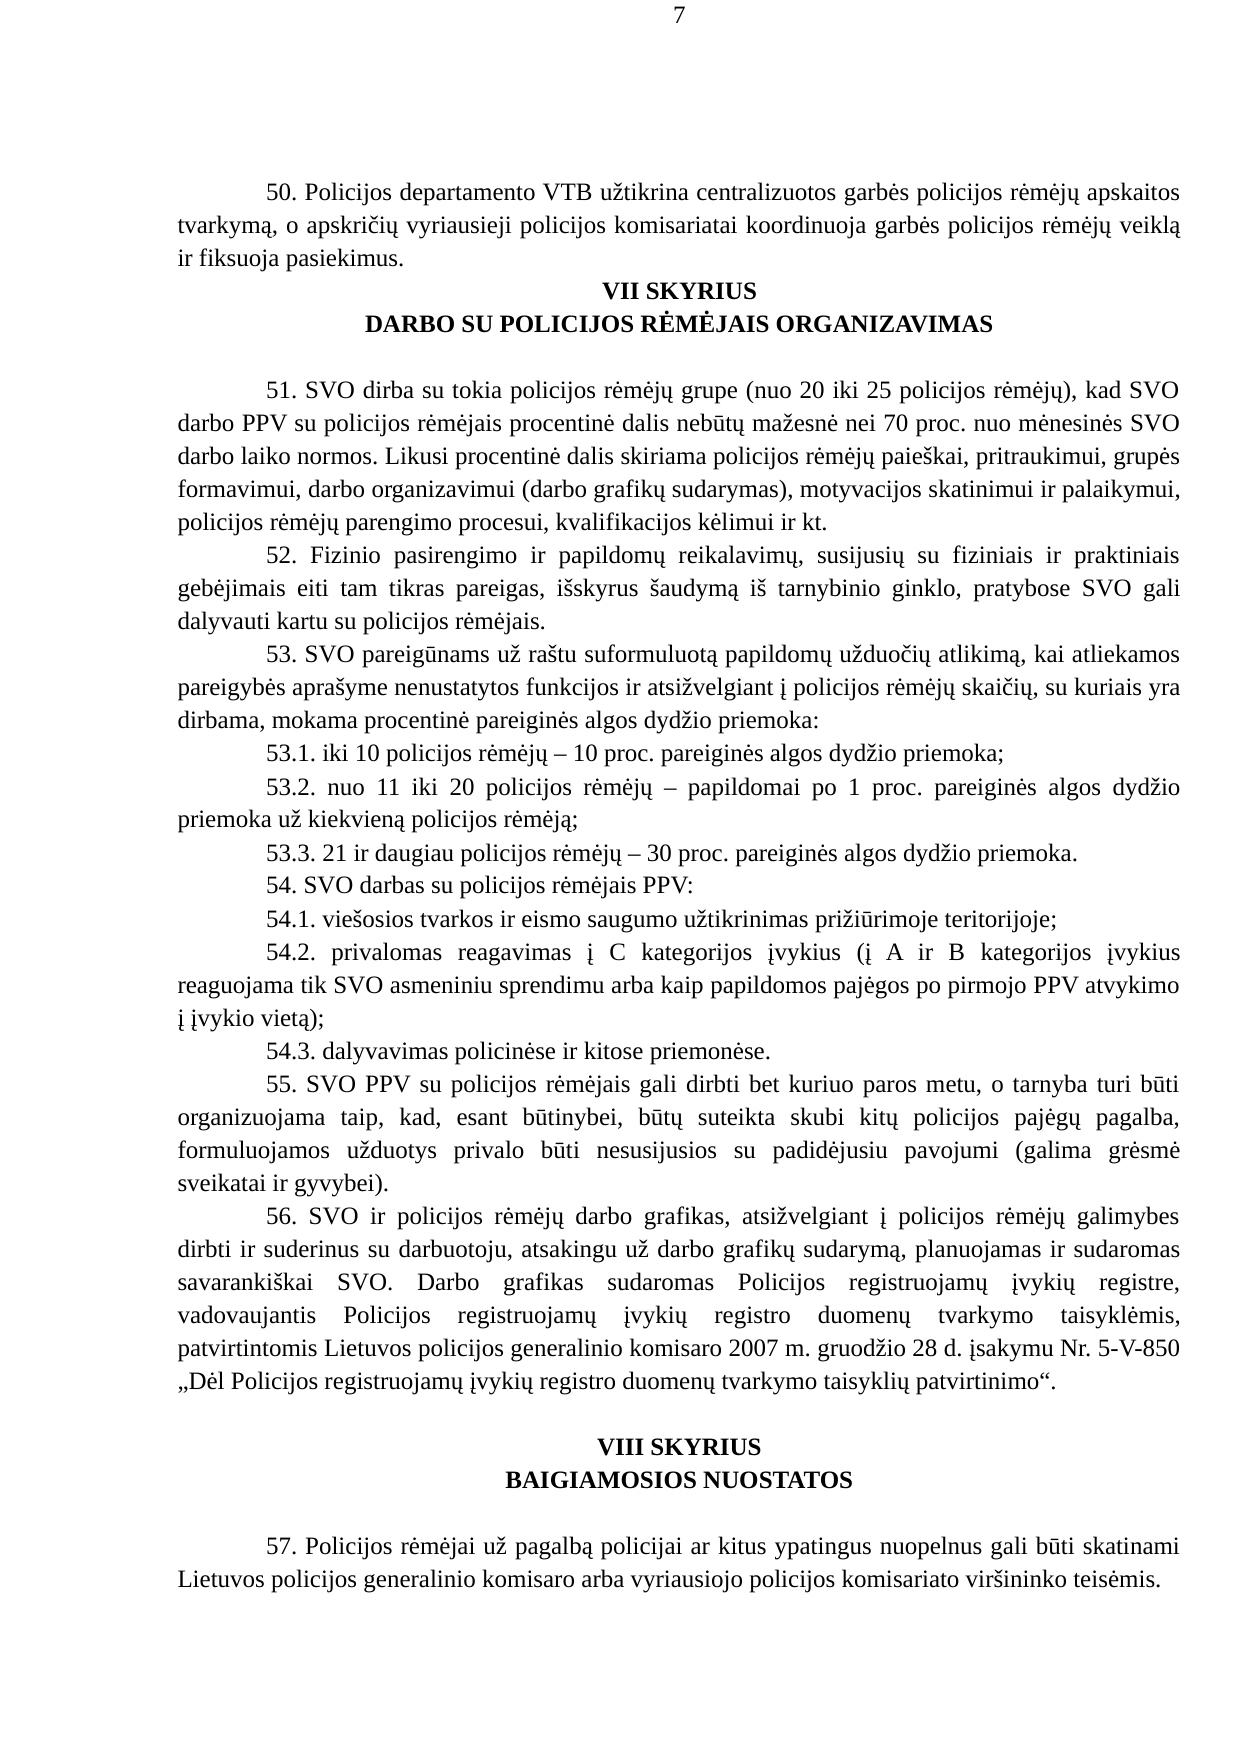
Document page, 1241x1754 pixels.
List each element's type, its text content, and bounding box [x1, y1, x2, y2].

text 53.2. nuo 11 iki 20 policijos rėmėjų – papildomai po 1 proc. pareiginės algos dydžio priemoka už kiekvieną policijos rėmėją; [177, 772, 1181, 833]
text DARBO SU POLICIJOS RĖMĖJAIS ORGANIZAVIMAS [177, 309, 1181, 338]
text 56. SVO ir policijos rėmėjų darbo grafikas, atsižvelgiant į policijos rėmėjų galimybes dirbti ir suderinus su darbuotoju, atsakingu už darbo grafikų sudarymą, planuojamas ir sudaromas savarankiškai SVO. Darbo grafikas sudaromas Policijos registruojamų įvykių registre, vadovaujantis Policijos registruojamų įvykių registro duomenų tvarkymo taisyklėmis, patvirtintomis Lietuvos policijos generalinio komisaro 2007 m. gruodžio 28 d. įsakymu Nr. 5-V-850 „Dėl Policijos registruojamų įvykių registro duomenų tvarkymo taisyklių patvirtinimo“. [177, 1201, 1181, 1395]
text 54.1. viešosios tvarkos ir eismo saugumo užtikrinimas prižiūrimoje teritorijoje; [177, 904, 1181, 932]
text 52. Fizinio pasirengimo ir papildomų reikalavimų, susijusių su fiziniais ir praktiniais gebėjimais eiti tam tikras pareigas, išskyrus šaudymą iš tarnybinio ginklo, pratybose SVO gali dalyvauti kartu su policijos rėmėjais. [177, 540, 1181, 635]
text 57. Policijos rėmėjai už pagalbą policijai ar kitus ypatingus nuopelnus gali būti skatinami Lietuvos policijos generalinio komisaro arba vyriausiojo policijos komisariato viršininko teisėmis. [177, 1531, 1181, 1593]
text 54. SVO darbas su policijos rėmėjais PPV: [177, 871, 1181, 899]
text VIII SKYRIUS [177, 1432, 1181, 1461]
text VII SKYRIUS [177, 276, 1181, 305]
text 54.3. dalyvavimas policinėse ir kitose priemonėse. [177, 1036, 1181, 1064]
text 54.2. privalomas reagavimas į C kategorijos įvykius (į A ir B kategorijos įvykius reaguojama tik SVO asmeniniu sprendimu arba kaip papildomos pajėgos po pirmojo PPV atvykimo į įvykio vietą); [177, 937, 1181, 1031]
text 50. Policijos departamento VTB užtikrina centralizuotos garbės policijos rėmėjų apskaitos tvarkymą, o apskričių vyriausieji policijos komisariatai koordinuoja garbės policijos rėmėjų veiklą ir fiksuoja pasiekimus. [177, 177, 1181, 272]
text 53. SVO pareigūnams už raštu suformuluotą papildomų užduočių atlikimą, kai atliekamos pareigybės aprašyme nenustatytos funkcijos ir atsižvelgiant į policijos rėmėjų skaičių, su kuriais yra dirbama, mokama procentinė pareiginės algos dydžio priemoka: [177, 639, 1181, 734]
text 53.3. 21 ir daugiau policijos rėmėjų – 30 proc. pareiginės algos dydžio priemoka. [177, 838, 1181, 866]
text BAIGIAMOSIOS NUOSTATOS [177, 1465, 1181, 1494]
text 51. SVO dirba su tokia policijos rėmėjų grupe (nuo 20 iki 25 policijos rėmėjų), kad SVO darbo PPV su policijos rėmėjais procentinė dalis nebūtų mažesnė nei 70 proc. nuo mėnesinės SVO darbo laiko normos. Likusi procentinė dalis skiriama policijos rėmėjų paieškai, pritraukimui, grupės formavimui, darbo organizavimui (darbo grafikų sudarymas), motyvacijos skatinimui ir palaikymui, policijos rėmėjų parengimo procesui, kvalifikacijos kėlimui ir kt. [177, 375, 1181, 536]
text 55. SVO PPV su policijos rėmėjais gali dirbti bet kuriuo paros metu, o tarnyba turi būti organizuojama taip, kad, esant būtinybei, būtų suteikta skubi kitų policijos pajėgų pagalba, formuluojamos užduotys privalo būti nesusijusios su padidėjusiu pavojumi (galima grėsmė sveikatai ir gyvybei). [177, 1069, 1181, 1197]
text 53.1. iki 10 policijos rėmėjų – 10 proc. pareiginės algos dydžio priemoka; [177, 738, 1181, 767]
